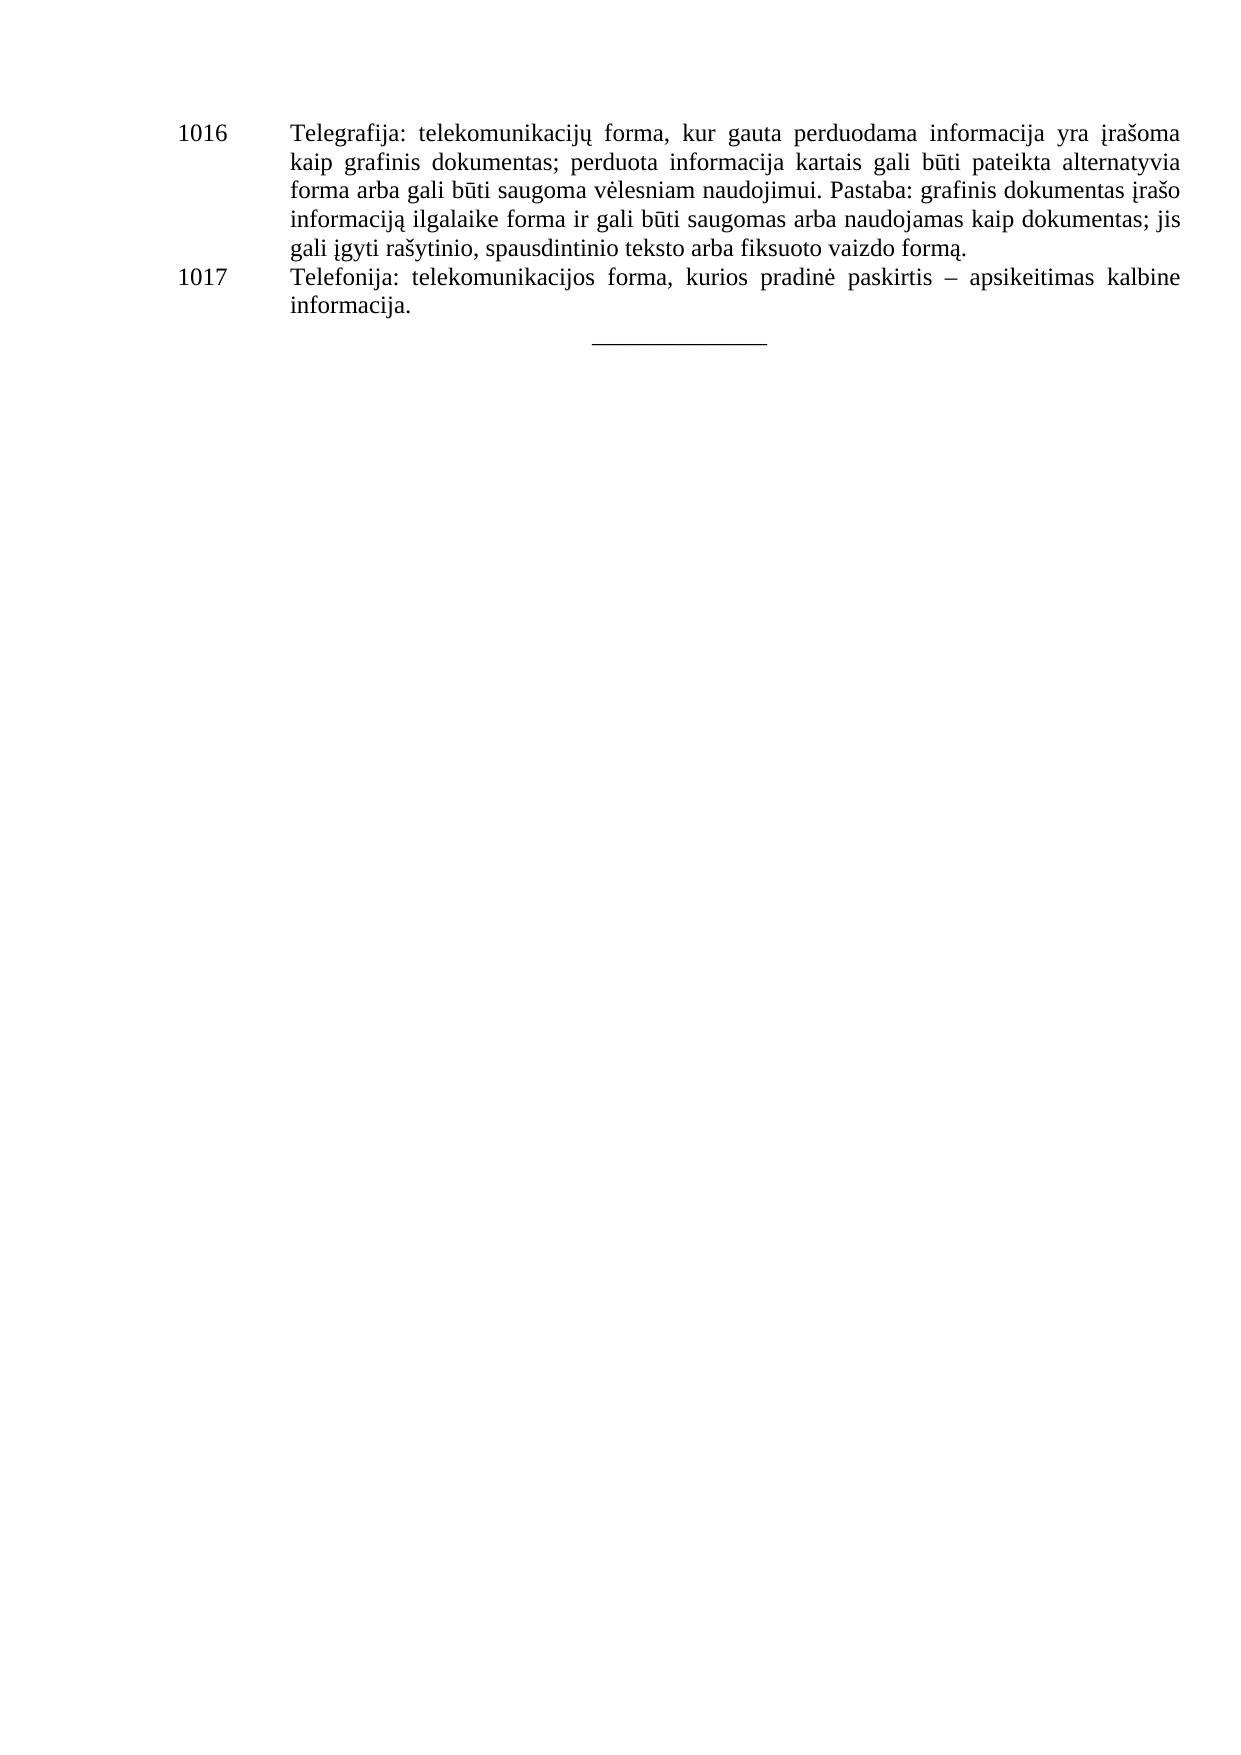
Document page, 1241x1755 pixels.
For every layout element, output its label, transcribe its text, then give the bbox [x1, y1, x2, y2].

text ______________ [177, 319, 1181, 348]
text 1017 Telefonija: telekomunikacijos forma, kurios pradinė paskirtis – apsikeitimas kalbine informacija. [177, 262, 1181, 319]
text 1016 Telegrafija: telekomunikacijų forma, kur gauta perduodama informacija yra įrašoma kaip grafinis dokumentas; perduota informacija kartais gali būti pateikta alternatyvia forma arba gali būti saugoma vėlesniam naudojimui. Pastaba: grafinis dokumentas įrašo informaciją ilgalaike forma ir gali būti saugomas arba naudojamas kaip dokumentas; jis gali įgyti rašytinio, spausdintinio teksto arba fiksuoto vaizdo formą. [177, 118, 1181, 262]
